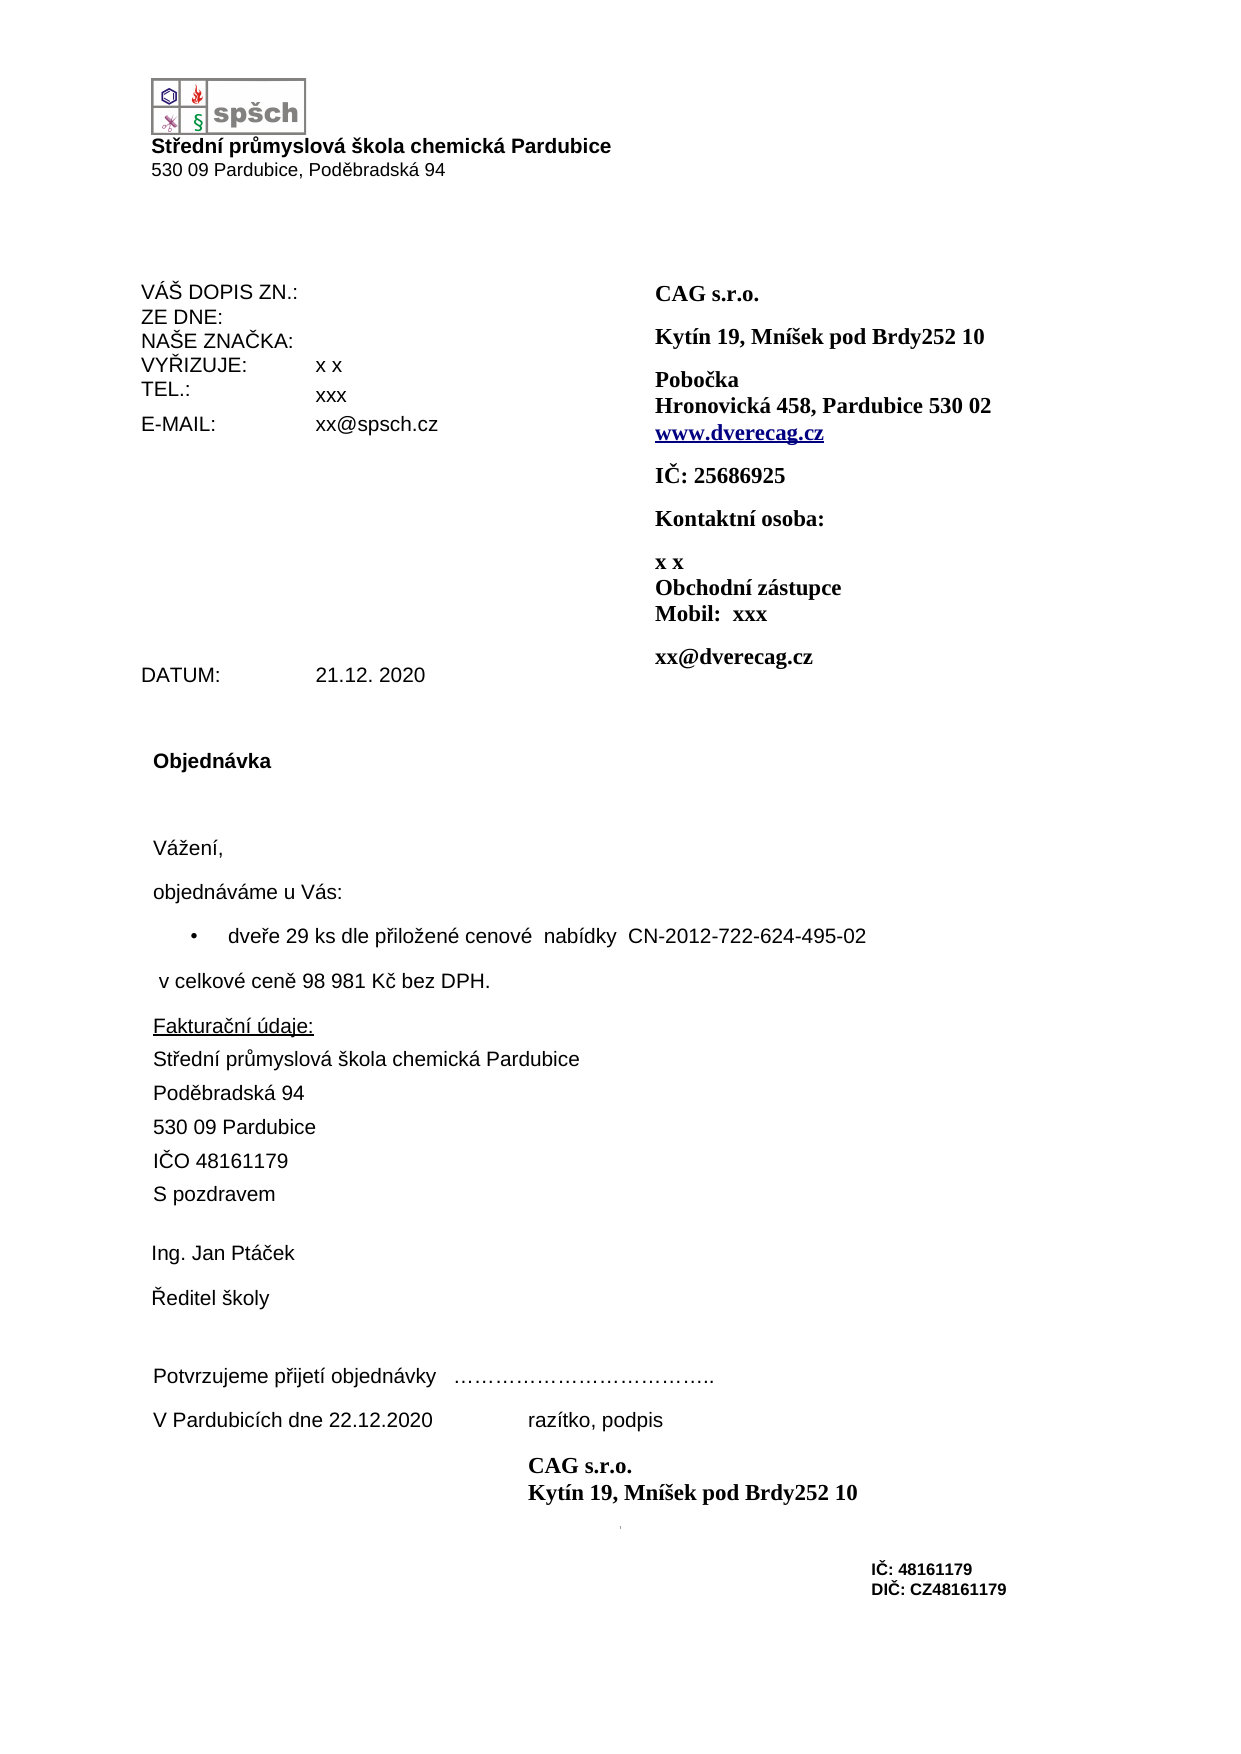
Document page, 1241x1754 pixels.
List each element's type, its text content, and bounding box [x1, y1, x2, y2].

table_cell xx@spsch.cz [315, 412, 531, 436]
text Vážení, [153, 835, 1087, 859]
table_cell 21.12. 2020 [315, 436, 531, 686]
picture [151, 78, 307, 135]
text Střední průmyslová škola chemická Pardubice [153, 1047, 1087, 1071]
table_header [611, 1230, 1081, 1275]
table_cell DATUM: [141, 436, 315, 686]
table_header CAG s.r.o. Kytín 19, Mníšek pod Brdy252 10 Pobočka Hronovická 458, Pardubice 530 02 www.dverecag.cz IČ: 25686925 Kontaktní osoba: x x Obchodní zástupce Mobil: xxx xx@dverecag.cz [655, 280, 1081, 686]
table_header Ing. Jan Ptáček [141, 1230, 611, 1275]
table_cell ZE DNE: [141, 305, 315, 329]
table_cell TEL.: [141, 377, 315, 412]
table_cell E-MAIL: [141, 412, 315, 436]
table_header [531, 280, 655, 686]
list dveře 29 ks dle přiložené cenové nabídky CN-2012-722-624-495-02 [190, 924, 1087, 948]
text V Pardubicích dne 22.12.2020 razítko, podpis [153, 1408, 1087, 1432]
text v celkové ceně 98 981 Kč bez DPH. [153, 969, 1087, 993]
table_cell x x [315, 353, 531, 377]
text objednáváme u Vás: [153, 880, 1087, 904]
table_cell NAŠE ZNAČKA: [141, 329, 315, 353]
table_cell [315, 329, 531, 353]
text 530 09 Pardubice [153, 1115, 1087, 1139]
table_cell Ředitel školy [141, 1275, 611, 1320]
table_cell xxx [315, 377, 531, 412]
table_cell [611, 1275, 1081, 1320]
text Potvrzujeme přijetí objednávky ……………………………….. [153, 1364, 1087, 1388]
text IČO 48161179 [153, 1148, 1087, 1172]
table_header [315, 280, 531, 305]
text Poděbradská 94 [153, 1081, 1087, 1105]
table_cell VYŘIZUJE: [141, 353, 315, 377]
table_cell [315, 305, 531, 329]
text Objednávka [153, 749, 1087, 773]
text Fakturační údaje: [153, 1013, 1087, 1037]
text S pozdravem [153, 1182, 1087, 1206]
text CAG s.r.o. Kytín 19, Mníšek pod Brdy252 10 [153, 1452, 1087, 1505]
table_header VÁŠ DOPIS ZN.: [141, 280, 315, 305]
